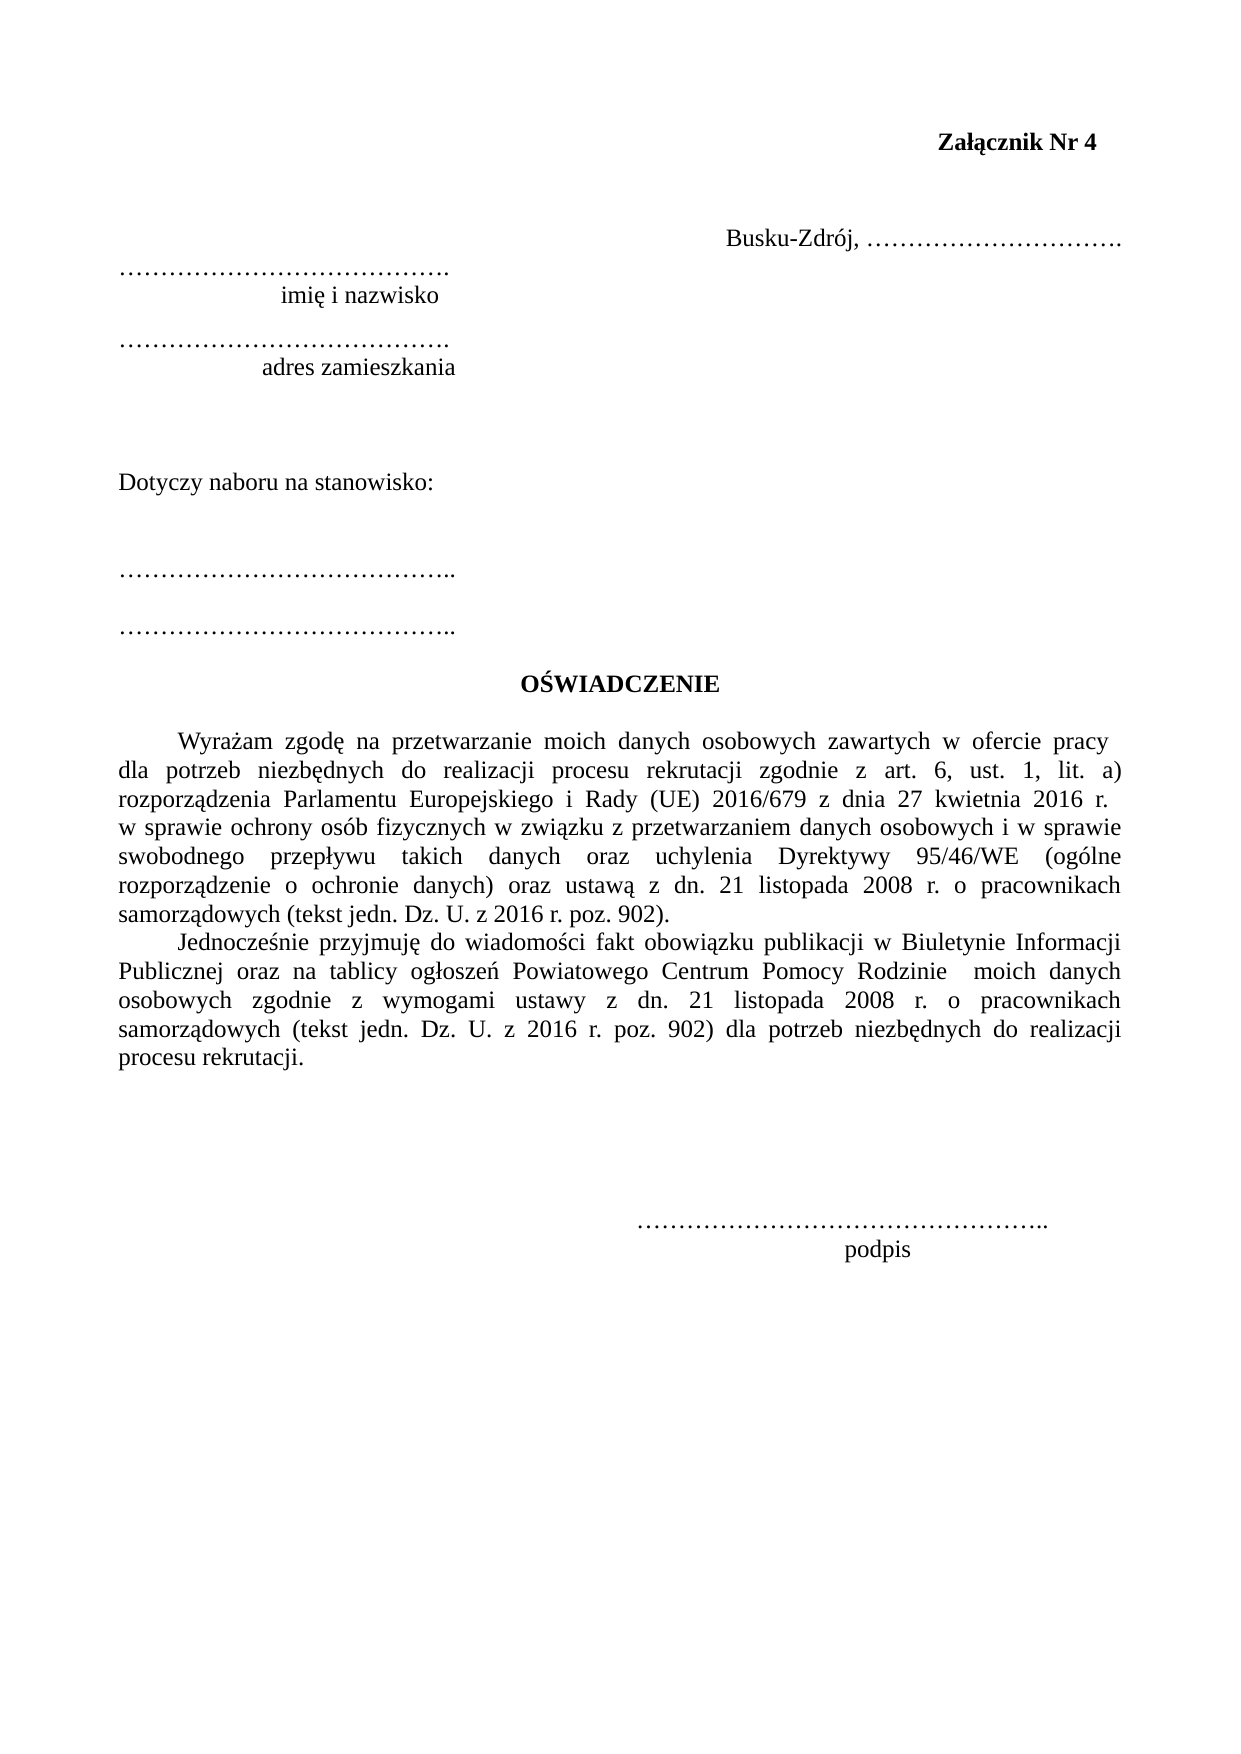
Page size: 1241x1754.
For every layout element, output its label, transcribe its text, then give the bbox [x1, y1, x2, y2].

text OŚWIADCZENIE [118, 669, 1122, 697]
text …………………………………. [118, 252, 1122, 281]
text ………………………………….. [118, 554, 1122, 582]
text ………………………………………….. [118, 1205, 1122, 1234]
text imię i nazwisko [118, 281, 1122, 309]
text ………………………………….. [118, 611, 1122, 640]
text Busku-Zdrój, …………………………. [118, 223, 1122, 252]
text Załącznik Nr 4 [118, 127, 1097, 156]
text podpis [782, 1234, 1122, 1262]
text Dotyczy naboru na stanowisko: [118, 467, 1122, 496]
text adres zamieszkania [118, 352, 1122, 381]
text Wyrażam zgodę na przetwarzanie moich danych osobowych zawartych w ofercie pracy dla potrzeb niezbędnych do realizacji procesu rekrutacji zgodnie z art. 6, ust. 1, lit. a) rozporządzenia Parlamentu Europejskiego i Rady (UE) 2016/679 z dnia 27 kwietnia 2016 r. w sprawie ochrony osób fizycznych w związku z przetwarzaniem danych osobowych i w sprawie swobodnego przepływu takich danych oraz uchylenia Dyrektywy 95/46/WE (ogólne rozporządzenie o ochronie danych) oraz ustawą z dn. 21 listopada 2008 r. o pracownikach samorządowych (tekst jedn. Dz. U. z 2016 r. poz. 902). [118, 726, 1122, 927]
text …………………………………. [118, 324, 1122, 352]
text Jednocześnie przyjmuję do wiadomości fakt obowiązku publikacji w Biuletynie Informacji Publicznej oraz na tablicy ogłoszeń Powiatowego Centrum Pomocy Rodzinie moich danych osobowych zgodnie z wymogami ustawy z dn. 21 listopada 2008 r. o pracownikach samorządowych (tekst jedn. Dz. U. z 2016 r. poz. 902) dla potrzeb niezbędnych do realizacji procesu rekrutacji. [118, 927, 1122, 1071]
